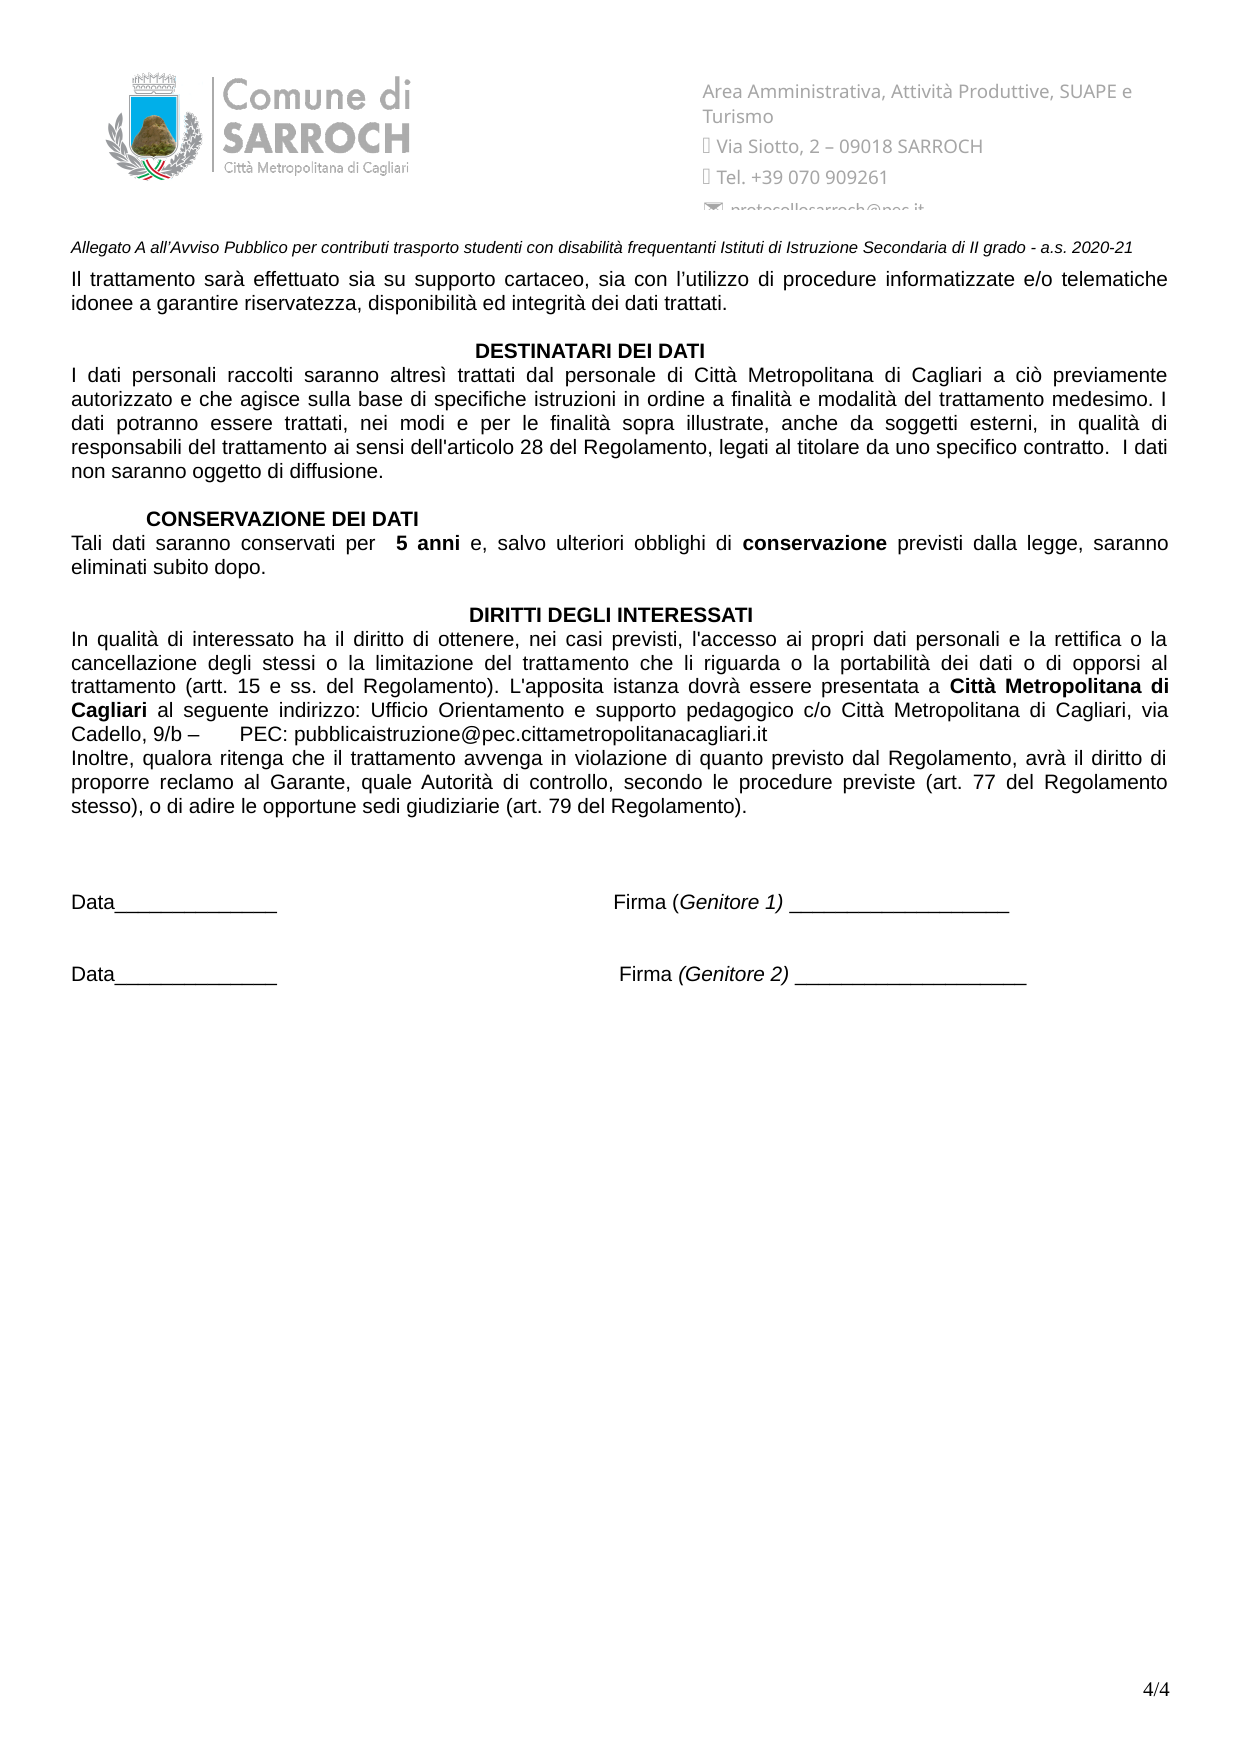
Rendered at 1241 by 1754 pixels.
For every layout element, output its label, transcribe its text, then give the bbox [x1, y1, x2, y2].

text Inoltre, qualora ritenga che il trattamento avvenga in violazione di quanto previsto dal Regolamento, avrà il diritto di proporre reclamo al Garante, quale Autorità di controllo, secondo le procedure previste (art. 77 del Regolamento stesso), o di adire le opportune sedi giudiziarie (art. 79 del Regolamento). [71, 746, 1169, 818]
text I dati personali raccolti saranno altresì trattati dal personale di Città Metropolitana di Cagliari a ciò previamente autorizzato e che agisce sulla base di specifiche istruzioni in ordine a finalità e modalità del trattamento medesimo. I dati potranno essere trattati, nei modi e per le finalità sopra illustrate, anche da soggetti esterni, in qualità di responsabili del trattamento ai sensi dell'articolo 28 del Regolamento, legati al titolare da uno specifico contratto. I dati non saranno oggetto di diffusione. CONSERVAZIONE DEI DATI [71, 363, 1169, 531]
text Il trattamento sarà effettuato sia su supporto cartaceo, sia con l’utilizzo di procedure informatizzate e/o telematiche idonee a garantire riservatezza, disponibilità ed integrità dei dati trattati. DESTINATARI DEI DATI [71, 267, 1169, 363]
text Tali dati saranno conservati per 5 anni e, salvo ulteriori obblighi di conservazione previsti dalla legge, saranno eliminati subito dopo. DIRITTI DEGLI INTERESSATI [71, 531, 1169, 626]
text Data______________ Firma (Genitore 1) ___________________ [71, 890, 1169, 914]
text In qualità di interessato ha il diritto di ottenere, nei casi previsti, l'accesso ai propri dati personali e la rettifica o la cancellazione degli stessi o la limitazione del trattamento che li riguarda o la portabilità dei dati o di opporsi al trattamento (artt. 15 e ss. del Regolamento). L'apposita istanza dovrà essere presentata a Città Metropolitana di Cagliari al seguente indirizzo: Ufficio Orientamento e supporto pedagogico c/o Città Metropolitana di Cagliari, via Cadello, 9/b – PEC: pubblicaistruzione@pec.cittametropolitanacagliari.it [71, 626, 1169, 746]
text Data______________ Firma (Genitore 2) ____________________ [71, 962, 1169, 986]
